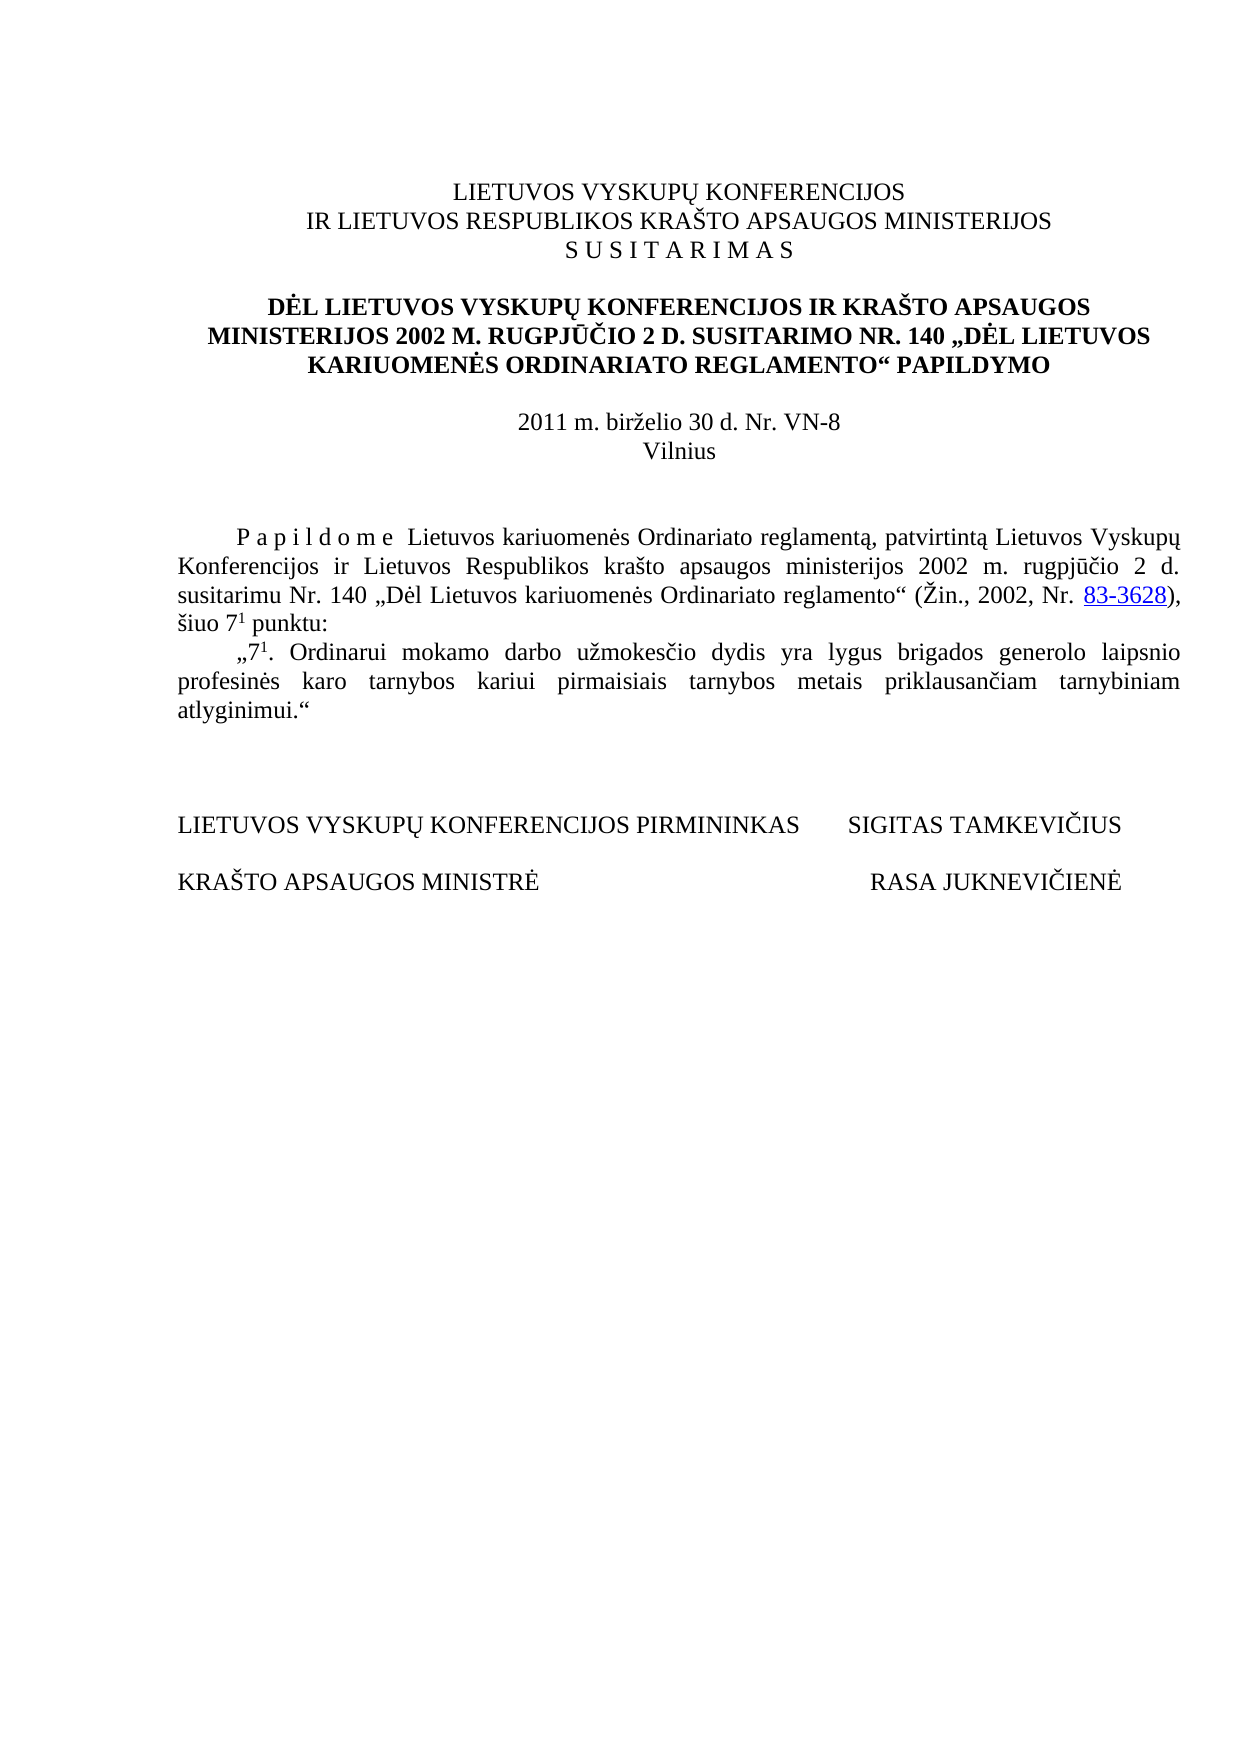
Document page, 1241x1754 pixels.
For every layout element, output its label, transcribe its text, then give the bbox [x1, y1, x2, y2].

text Krašto apsaugos ministrė Rasa Juknevičienė [177, 867, 1181, 896]
text SUSITARIMAS [177, 235, 1181, 263]
text Vilnius [177, 436, 1181, 465]
text DĖL LIETUVOS VYSKUPŲ KONFERENCIJOS IR KRAŠTO APSAUGOS MINISTERIJOS 2002 M. RUGPJŪČIO 2 D. SUSITARIMO Nr. 140 „DĖL LIETUVOS KARIUOMENĖS ORDINARIATO REGLAMENTO“ PAPILDYMO [177, 292, 1181, 378]
text 2011 m. birželio 30 d. Nr. VN-8 [177, 407, 1181, 436]
text Lietuvos Vyskupų Konferencijos pirmininkas Sigitas Tamkevičius [177, 810, 1181, 838]
text LIETUVOS VYSKUPŲ KONFERENCIJOS [177, 177, 1181, 206]
text „71. Ordinarui mokamo darbo užmokesčio dydis yra lygus brigados generolo laipsnio profesinės karo tarnybos kariui pirmaisiais tarnybos metais priklausančiam tarnybiniam atlyginimui.“ [177, 637, 1181, 723]
text IR lietuvos respublikos krašto apsaugos ministERIJOS [177, 206, 1181, 235]
text Papildome Lietuvos kariuomenės Ordinariato reglamentą, patvirtintą Lietuvos Vyskupų Konferencijos ir Lietuvos Respublikos krašto apsaugos ministerijos 2002 m. rugpjūčio 2 d. susitarimu Nr. 140 „Dėl Lietuvos kariuomenės Ordinariato reglamento“ (Žin., 2002, Nr. 83-3628), šiuo 71 punktu: [177, 522, 1181, 637]
